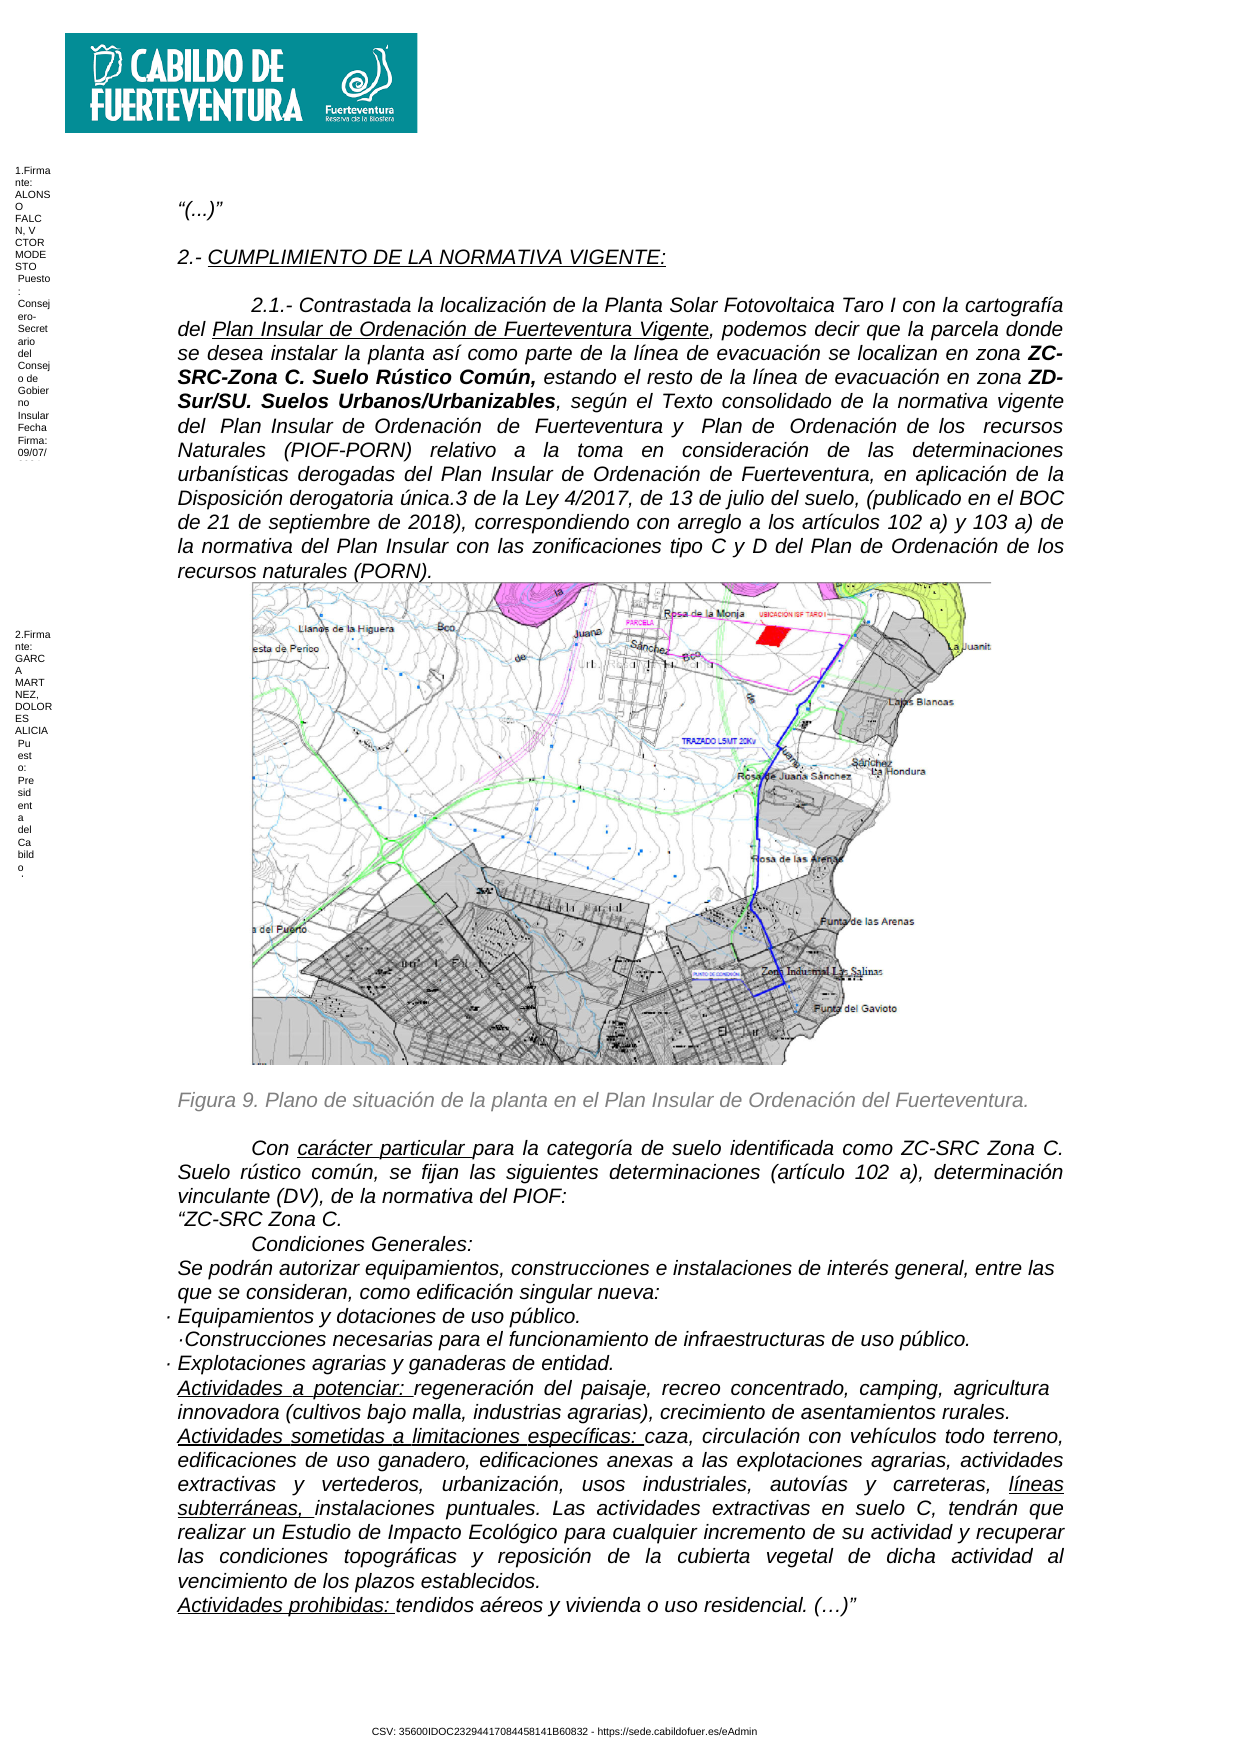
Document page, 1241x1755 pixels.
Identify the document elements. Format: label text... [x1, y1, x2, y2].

text Actividades sometidas a limitaciones específicas: caza, circulación con vehículos todo terreno, edificaciones de uso ganadero, edificaciones anexas a las explotaciones agrarias, actividades extractivas y vertederos, urbanización, usos industriales, autovías y carreteras, líneas subterráneas, instalaciones puntuales. Las actividades extractivas en suelo C, tendrán que realizar un Estudio de Impacto Ecológico para cualquier incremento de su actividad y recuperar las condiciones topográficas y reposición de la cubierta vegetal de dicha actividad al vencimiento de los plazos establecidos. [177, 1423, 1064, 1592]
text “ZC-SRC Zona C. [177, 1208, 1241, 1232]
text ·Construcciones necesarias para el funcionamiento de infraestructuras de uso público. [177, 1328, 1241, 1351]
text Puesto: Consejero-Secretario del Consejo de Gobierno Insular Fecha Firma: 09/07/2024 13:09:07 [18, 273, 51, 461]
text Con carácter particular para la categoría de suelo identificada como ZC-SRC Zona C. Suelo rústico común, se fijan las siguientes determinaciones (artículo 102 a), determinación vinculante (DV), de la normativa del PIOF: [177, 1136, 1064, 1208]
text 1.Firmante: ALONSO FALC N, V CTOR MODESTO [15, 165, 52, 273]
text “(...)” [177, 197, 1241, 221]
text Figura 9. Plano de situación de la planta en el Plan Insular de Ordenación del Fuerteventura. [177, 1087, 1241, 1111]
text Condiciones Generales: [251, 1232, 1241, 1256]
text Actividades a potenciar: regeneración del paisaje, recreo concentrado, camping, agricultura innovadora (cultivos bajo malla, industrias agrarias), crecimiento de asentamientos rurales. [177, 1375, 1064, 1423]
list Explotaciones agrarias y ganaderas de entidad. [165, 1351, 1241, 1375]
list Equipamientos y dotaciones de uso público. [165, 1304, 1241, 1328]
text 2.Firmante: GARC A MART NEZ, DOLORES ALICIA [15, 629, 52, 737]
text 2.1.- Contrastada la localización de la Planta Solar Fotovoltaica Taro I con la cartografía del Plan Insular de Ordenación de Fuerteventura Vigente, podemos decir que la parcela donde se desea instalar la planta así como parte de la línea de evacuación se localizan en zona ZC- SRC-Zona C. Suelo Rústico Común, estando el resto de la línea de evacuación en zona ZD- Sur/SU. Suelos Urbanos/Urbanizables, según el Texto consolidado de la normativa vigente del Plan Insular de Ordenación de Fuerteventura y Plan de Ordenación de los recursos Naturales (PIOF-PORN) relativo a la toma en consideración de las determinaciones urbanísticas derogadas del Plan Insular de Ordenación de Fuerteventura, en aplicación de la Disposición derogatoria única.3 de la Ley 4/2017, de 13 de julio del suelo, (publicado en el BOC de 21 de septiembre de 2018), correspondiendo con arreglo a los artículos 102 a) y 103 a) de la normativa del Plan Insular con las zonificaciones tipo C y D del Plan de Ordenación de los recursos naturales (PORN). [177, 293, 1064, 582]
text Puesto: Presidenta del Cabildo de Fuerteventura Fecha Firma: 09/07/2024 13:35:40 [18, 737, 34, 877]
text 2.- CUMPLIMIENTO DE LA NORMATIVA VIGENTE: [177, 244, 1241, 268]
text Se podrán autorizar equipamientos, construcciones e instalaciones de interés general, entre las que se consideran, como edificación singular nueva: [177, 1256, 1064, 1304]
text Actividades prohibidas: tendidos aéreos y vivienda o uso residencial. (…)” [177, 1592, 1241, 1616]
